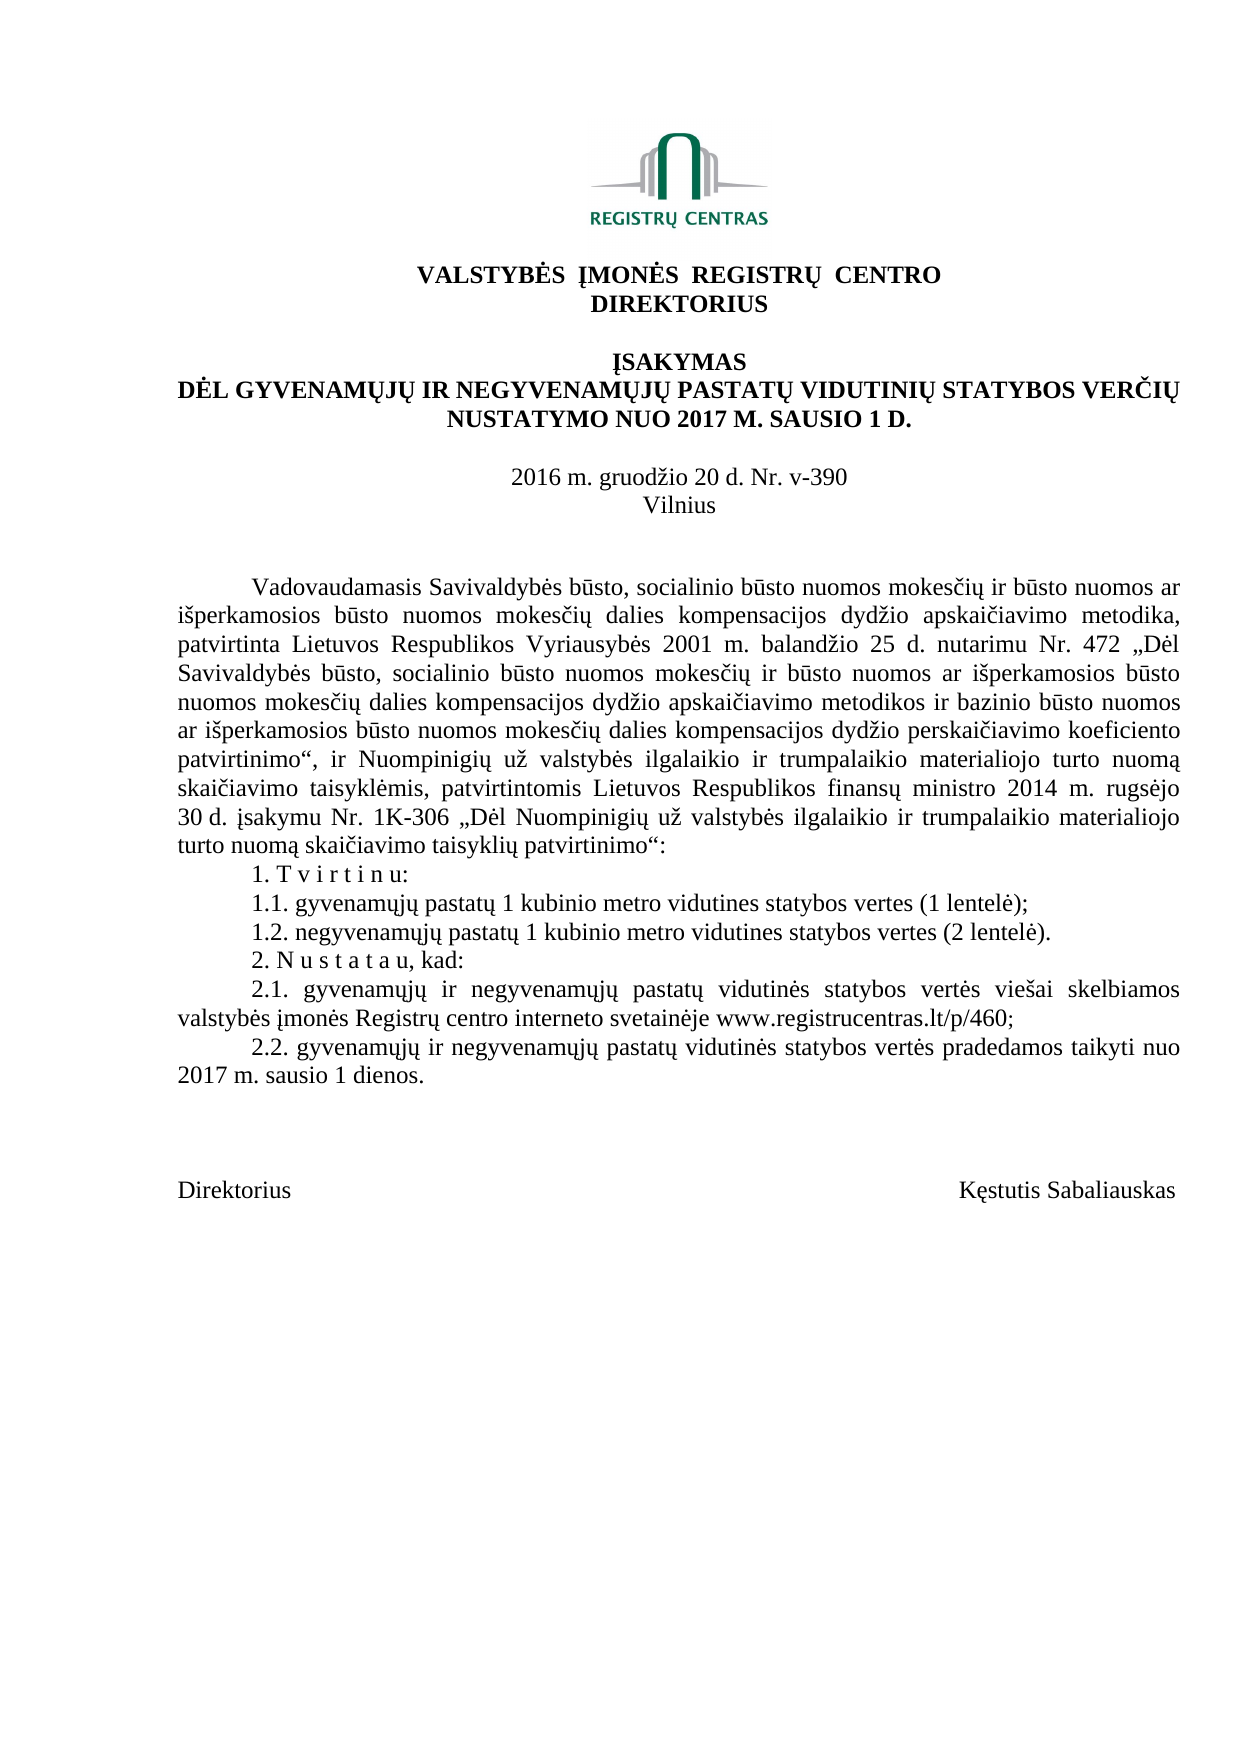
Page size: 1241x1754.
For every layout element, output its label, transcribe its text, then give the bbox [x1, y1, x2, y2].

text Vadovaudamasis Savivaldybės būsto, socialinio būsto nuomos mokesčių ir būsto nuomos ar išperkamosios būsto nuomos mokesčių dalies kompensacijos dydžio apskaičiavimo metodika, patvirtinta Lietuvos Respublikos Vyriausybės 2001 m. balandžio 25 d. nutarimu Nr. 472 „Dėl Savivaldybės būsto, socialinio būsto nuomos mokesčių ir būsto nuomos ar išperkamosios būsto nuomos mokesčių dalies kompensacijos dydžio apskaičiavimo metodikos ir bazinio būsto nuomos ar išperkamosios būsto nuomos mokesčių dalies kompensacijos dydžio perskaičiavimo koeficiento patvirtinimo“, ir Nuompinigių už valstybės ilgalaikio ir trumpalaikio materialiojo turto nuomą skaičiavimo taisyklėmis, patvirtintomis Lietuvos Respublikos finansų ministro 2014 m. rugsėjo 30 d. įsakymu Nr. 1K-306 „Dėl Nuompinigių už valstybės ilgalaikio ir trumpalaikio materialiojo turto nuomą skaičiavimo taisyklių patvirtinimo“: [177, 572, 1181, 859]
text Direktorius Kęstutis Sabaliauskas [177, 1176, 1181, 1204]
text DĖL GYVENAMŲJŲ IR NEGYVENAMŲJŲ PASTATŲ VIDUTINIŲ STATYBOS VERČIŲ NUSTATYMO NUO 2017 M. SAUSIO 1 D. [177, 375, 1181, 433]
text ĮSAKYMAS [177, 347, 1181, 375]
text 2016 m. gruodžio 20 d. Nr. v-390 [177, 462, 1181, 490]
text 2.1. gyvenamųjų ir negyvenamųjų pastatų vidutinės statybos vertės viešai skelbiamos valstybės įmonės Registrų centro interneto svetainėje www.registrucentras.lt/p/460; [177, 974, 1181, 1032]
text 2.2. gyvenamųjų ir negyvenamųjų pastatų vidutinės statybos vertės pradedamos taikyti nuo 2017 m. sausio 1 dienos. [177, 1032, 1181, 1089]
text DIREKTORIUS [177, 289, 1181, 318]
text 1.2. negyvenamųjų pastatų 1 kubinio metro vidutines statybos vertes (2 lentelė). [177, 917, 1181, 946]
text VALSTYBĖS ĮMONĖS REGISTRŲ CENTRO [177, 260, 1181, 289]
text 2. N u s t a t a u, kad: [177, 946, 1181, 974]
text 1.1. gyvenamųjų pastatų 1 kubinio metro vidutines statybos vertes (1 lentelė); [177, 888, 1181, 917]
text 1. T v i r t i n u: [177, 859, 1181, 888]
text Vilnius [177, 490, 1181, 519]
